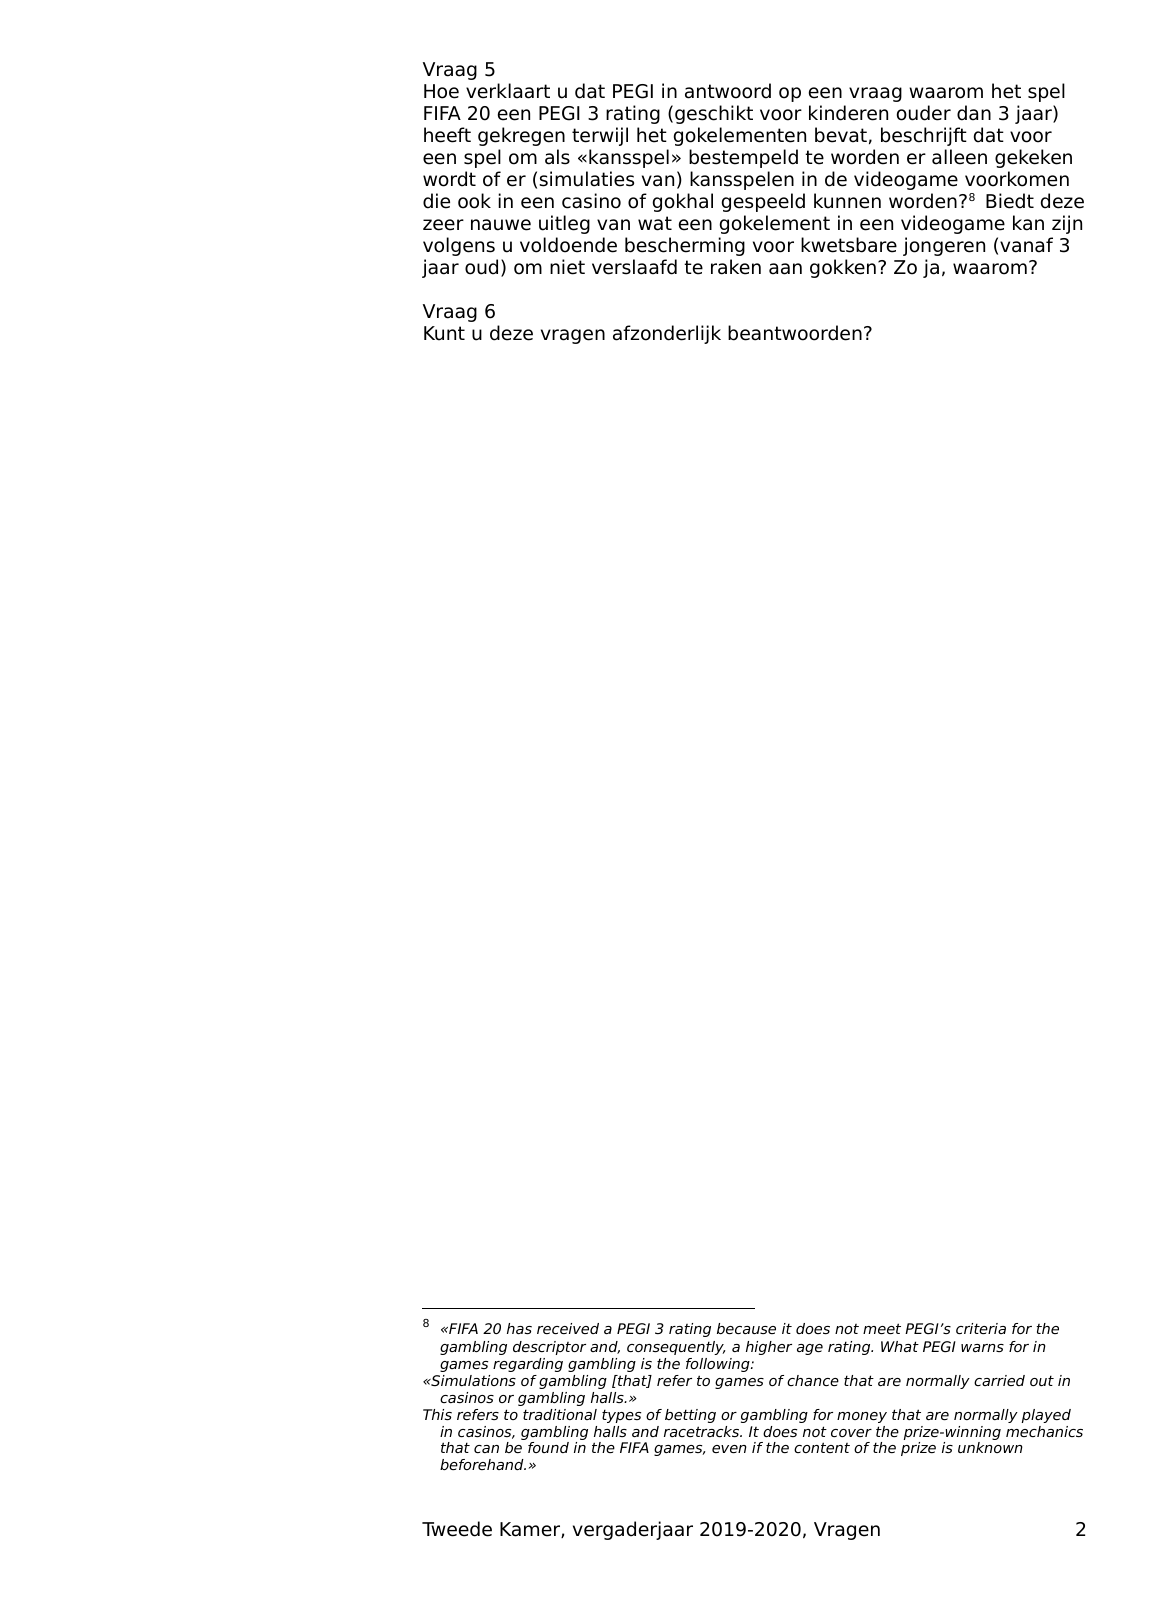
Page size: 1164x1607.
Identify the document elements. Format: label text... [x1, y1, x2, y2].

text This refers to traditional types of betting or gambling for money that are normally played in casinos, gambling halls and racetracks. It does not cover the prize-winning mechanics that can be found in the FIFA games, even if the content of the prize is unknown beforehand.» [422, 1407, 1087, 1474]
text «Simulations of gambling [that] refer to games of chance that are normally carried out in casinos or gambling halls.» [422, 1373, 1087, 1407]
text Hoe verklaart u dat PEGI in antwoord op een vraag waarom het spel FIFA 20 een PEGI 3 rating (geschikt voor kinderen ouder dan 3 jaar) heeft gekregen terwijl het gokelementen bevat, beschrijft dat voor een spel om als «kansspel» bestempeld te worden er alleen gekeken wordt of er (simulaties van) kansspelen in de videogame voorkomen die ook in een casino of gokhal gespeeld kunnen worden? Biedt deze zeer nauwe uitleg van wat een gokelement in een videogame kan zijn volgens u voldoende bescherming voor kwetsbare jongeren (vanaf 3 jaar oud) om niet verslaafd te raken aan gokken? Zo ja, waarom? [422, 81, 1087, 279]
text «FIFA 20 has received a PEGI 3 rating because it does not meet PEGI’s criteria for the gambling descriptor and, consequently, a higher age rating. What PEGI warns for in games regarding gambling is the following: [422, 1317, 1087, 1373]
text Vraag 6 [422, 301, 1087, 323]
text Kunt u deze vragen afzonderlijk beantwoorden? [422, 323, 1087, 345]
text Vraag 5 [422, 59, 1087, 81]
